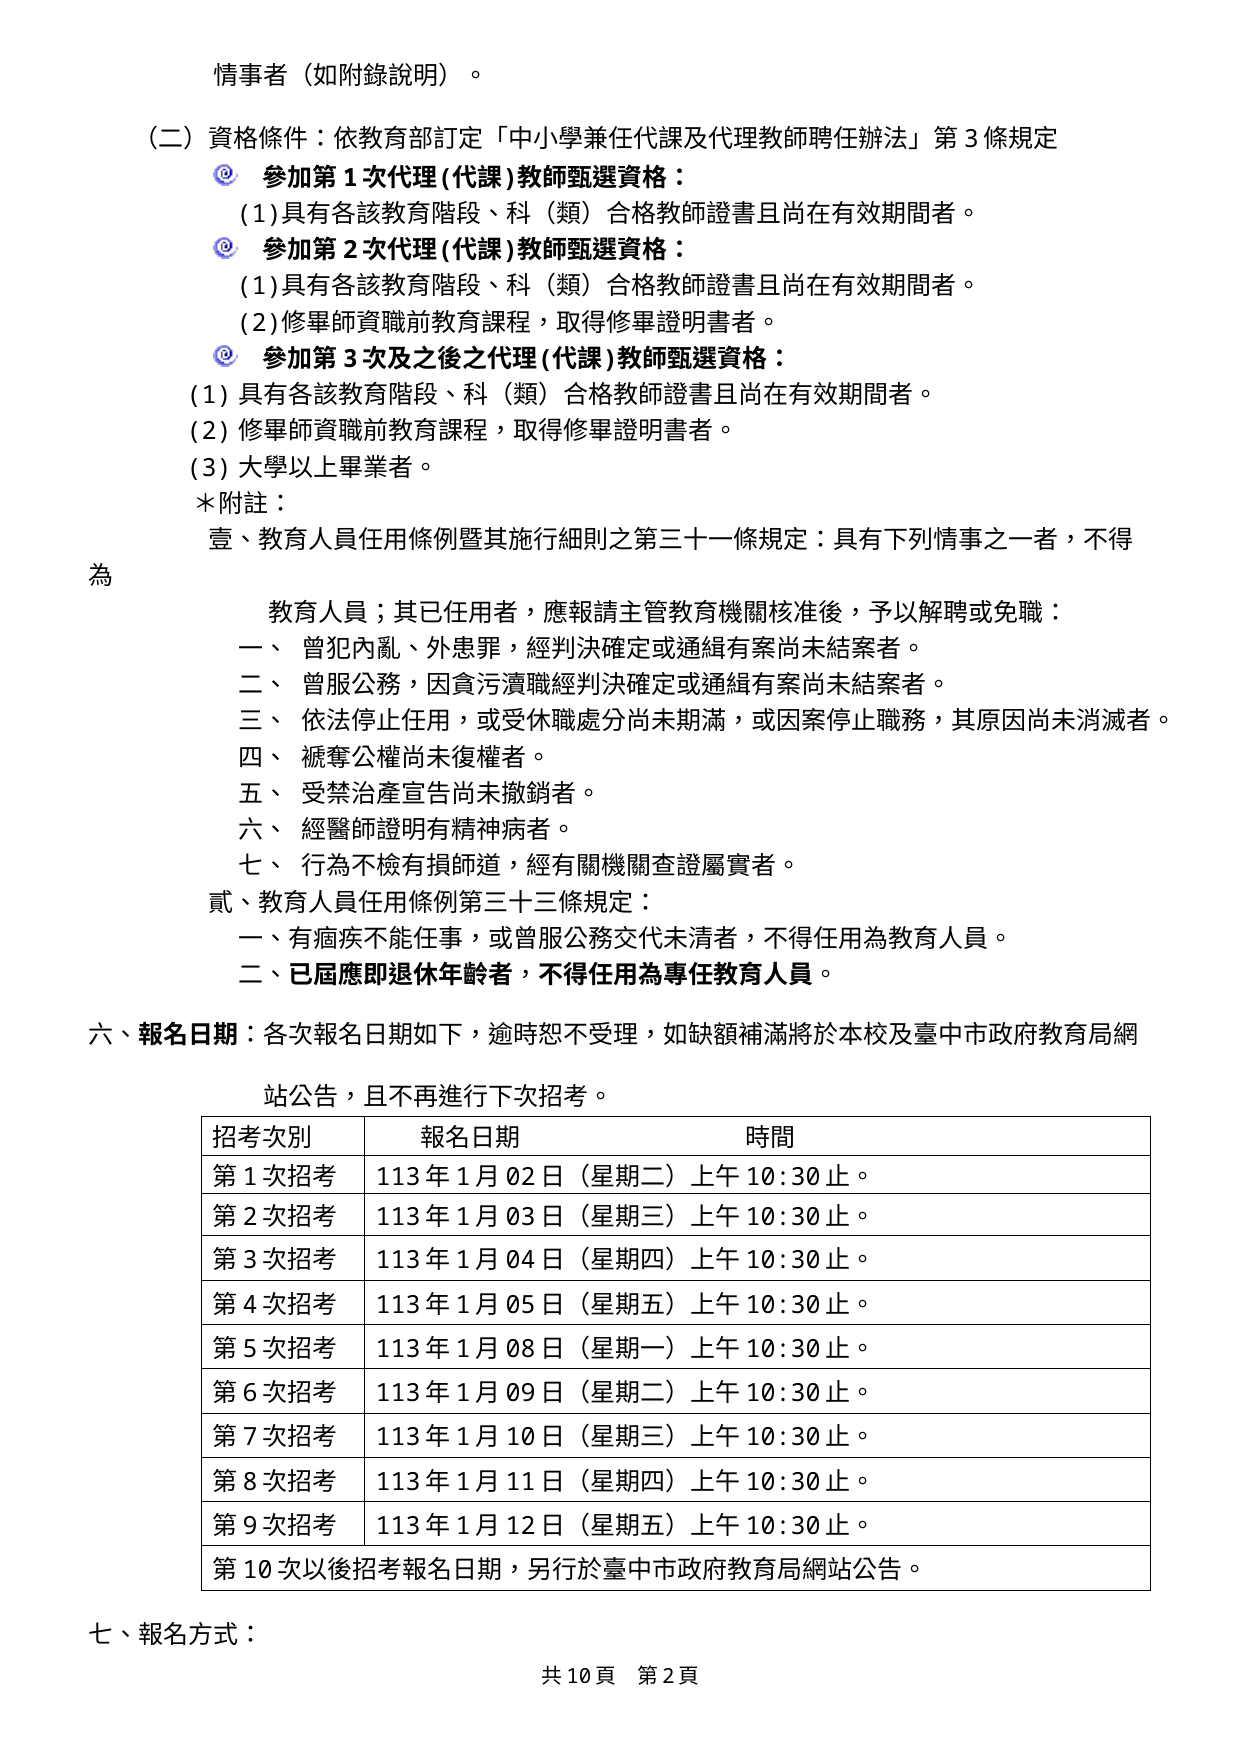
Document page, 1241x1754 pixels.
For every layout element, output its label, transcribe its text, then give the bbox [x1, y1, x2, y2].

text 壹、教育人員任用條例暨其施行細則之第三十一條規定：具有下列情事之一者，不得為 [89, 519, 1152, 592]
list 大學以上畢業者。 [89, 447, 1152, 483]
table_cell 113年1月10日（星期三）上午10:30止。 [365, 1414, 1150, 1457]
text 七、報名方式： [89, 1591, 1152, 1653]
text (2)修畢師資職前教育課程，取得修畢證明書者。 [236, 302, 1152, 338]
text 貳、教育人員任用條例第三十三條規定： [89, 882, 1152, 918]
text (1)具有各該教育階段、科（類）合格教師證書且尚在有效期間者。 [236, 193, 1152, 229]
table_cell 113年1月08日（星期一）上午10:30止。 [365, 1325, 1150, 1368]
text 五、 受禁治產宣告尚未撤銷者。 [89, 773, 1152, 809]
table_cell 113年1月11日（星期四）上午10:30止。 [365, 1458, 1150, 1501]
list 具有各該教育階段、科（類）合格教師證書且尚在有效期間者。 [89, 374, 1152, 411]
list 參加第1次代理(代課)教師甄選資格： [213, 157, 1152, 193]
text 二、 曾服公務，因貪污瀆職經判決確定或通緝有案尚未結案者。 [89, 664, 1152, 701]
list 參加第2次代理(代課)教師甄選資格： [213, 229, 1152, 266]
table_header 招考次別 [202, 1117, 364, 1155]
table_cell 113年1月12日（星期五）上午10:30止。 [365, 1502, 1150, 1545]
text ＊附註： [89, 483, 1152, 519]
text 六、 經醫師證明有精神病者。 [89, 809, 1152, 846]
table_cell 第9次招考 [202, 1502, 364, 1545]
text 教育人員；其已任用者，應報請主管教育機關核准後，予以解聘或免職： [89, 592, 1152, 628]
table_cell 第2次招考 [202, 1194, 364, 1235]
table_cell 113年1月05日（星期五）上午10:30止。 [365, 1281, 1150, 1324]
table_cell 第8次招考 [202, 1458, 364, 1501]
text （二）資格條件：依教育部訂定「中小學兼任代課及代理教師聘任辦法」第3條規定 [89, 94, 1152, 157]
text (1)具有各該教育階段、科（類）合格教師證書且尚在有效期間者。 [236, 266, 1152, 302]
table_cell 113年1月03日（星期三）上午10:30止。 [365, 1194, 1150, 1235]
table_cell 第5次招考 [202, 1325, 364, 1368]
text 七、 行為不檢有損師道，經有關機關查證屬實者。 [89, 846, 1152, 882]
table_cell 113年1月04日（星期四）上午10:30止。 [365, 1236, 1150, 1279]
text 一、有痼疾不能任事，或曾服公務交代未清者，不得任用為教育人員。 [89, 918, 1152, 954]
text 三、 依法停止任用，或受休職處分尚未期滿，或因案停止職務，其原因尚未消滅者。 [89, 701, 1152, 737]
table_cell 第10次以後招考報名日期，另行於臺中市政府教育局網站公告。 [202, 1546, 1150, 1589]
table_cell 第3次招考 [202, 1236, 364, 1279]
table_cell 第7次招考 [202, 1414, 364, 1457]
table_cell 113年1月02日（星期二）上午10:30止。 [365, 1156, 1150, 1193]
table_cell 第4次招考 [202, 1281, 364, 1324]
table_cell 113年1月09日（星期二）上午10:30止。 [365, 1369, 1150, 1412]
table_header 報名日期 時間 [365, 1117, 1150, 1155]
list 修畢師資職前教育課程，取得修畢證明書者。 [89, 411, 1152, 447]
table_cell 第1次招考 [202, 1156, 364, 1193]
table_cell 第6次招考 [202, 1369, 364, 1412]
text 二、已屆應即退休年齡者，不得任用為專任教育人員。 [89, 954, 1152, 991]
text 一、 曾犯內亂、外患罪，經判決確定或通緝有案尚未結案者。 [89, 628, 1152, 664]
list 參加第3次及之後之代理(代課)教師甄選資格： [213, 338, 1152, 374]
text 六、報名日期：各次報名日期如下，逾時恕不受理，如缺額補滿將於本校及臺中市政府教育局網站公告，且不再進行下次招考。 [89, 991, 1152, 1116]
text 四、 褫奪公權尚未復權者。 [89, 737, 1152, 773]
text 情事者（如附錄說明）。 [89, 32, 1152, 94]
